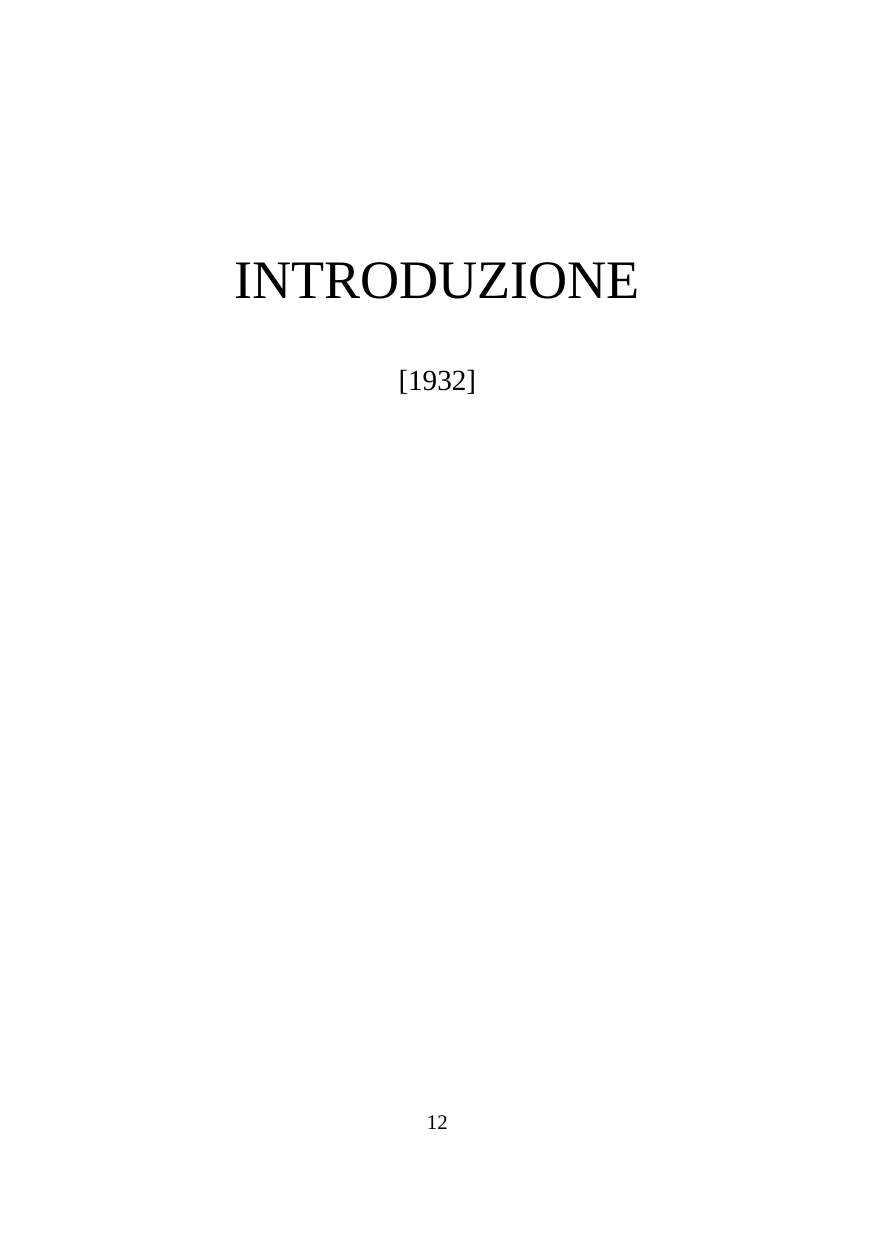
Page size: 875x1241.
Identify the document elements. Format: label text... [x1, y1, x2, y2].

text [1932] [106, 363, 768, 397]
subtitle INTRODUZIONE [106, 248, 768, 310]
